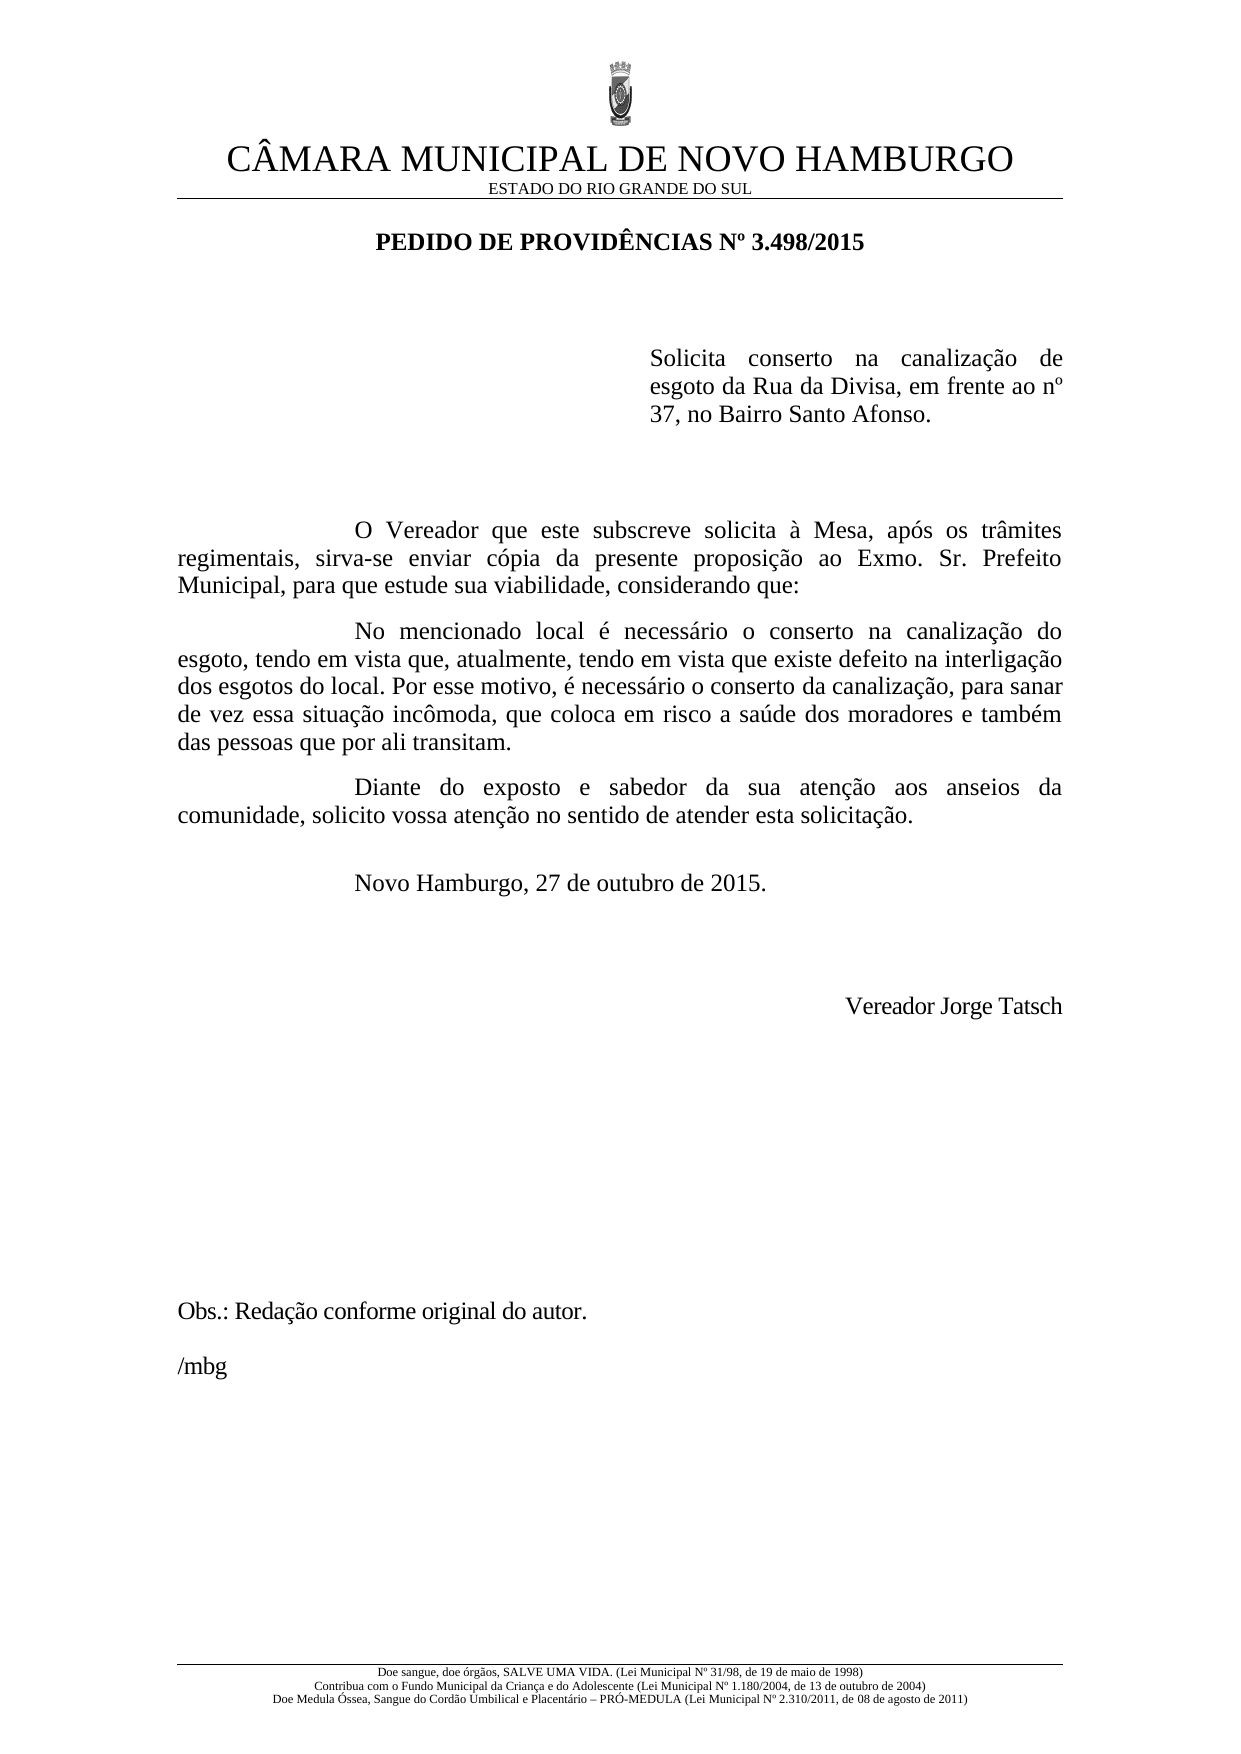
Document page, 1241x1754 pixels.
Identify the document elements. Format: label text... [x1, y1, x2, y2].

text /mbg [177, 1352, 1063, 1380]
text Novo Hamburgo, 27 de outubro de 2015. [177, 869, 1063, 897]
text O Vereador que este subscreve solicita à Mesa, após os trâmites regimentais, sirva-se enviar cópia da presente proposição ao Exmo. Sr. Prefeito Municipal, para que estude sua viabilidade, considerando que: [177, 516, 1063, 599]
text Vereador Jorge Tatsch [177, 992, 1063, 1020]
text No mencionado local é necessário o conserto na canalização do esgoto, tendo em vista que, atualmente, tendo em vista que existe defeito na interligação dos esgotos do local. Por esse motivo, é necessário o conserto da canalização, para sanar de vez essa situação incômoda, que coloca em risco a saúde dos moradores e também das pessoas que por ali transitam. [177, 617, 1063, 756]
text Diante do exposto e sabedor da sua atenção aos anseios da comunidade, solicito vossa atenção no sentido de atender esta solicitação. [177, 773, 1063, 829]
text Solicita conserto na canalização de esgoto da Rua da Divisa, em frente ao nº 37, no Bairro Santo Afonso. [649, 344, 1063, 428]
text PEDIDO DE PROVIDÊNCIAS Nº 3.498/2015 [177, 228, 1063, 256]
text Obs.: Redação conforme original do autor. [177, 1297, 1063, 1325]
